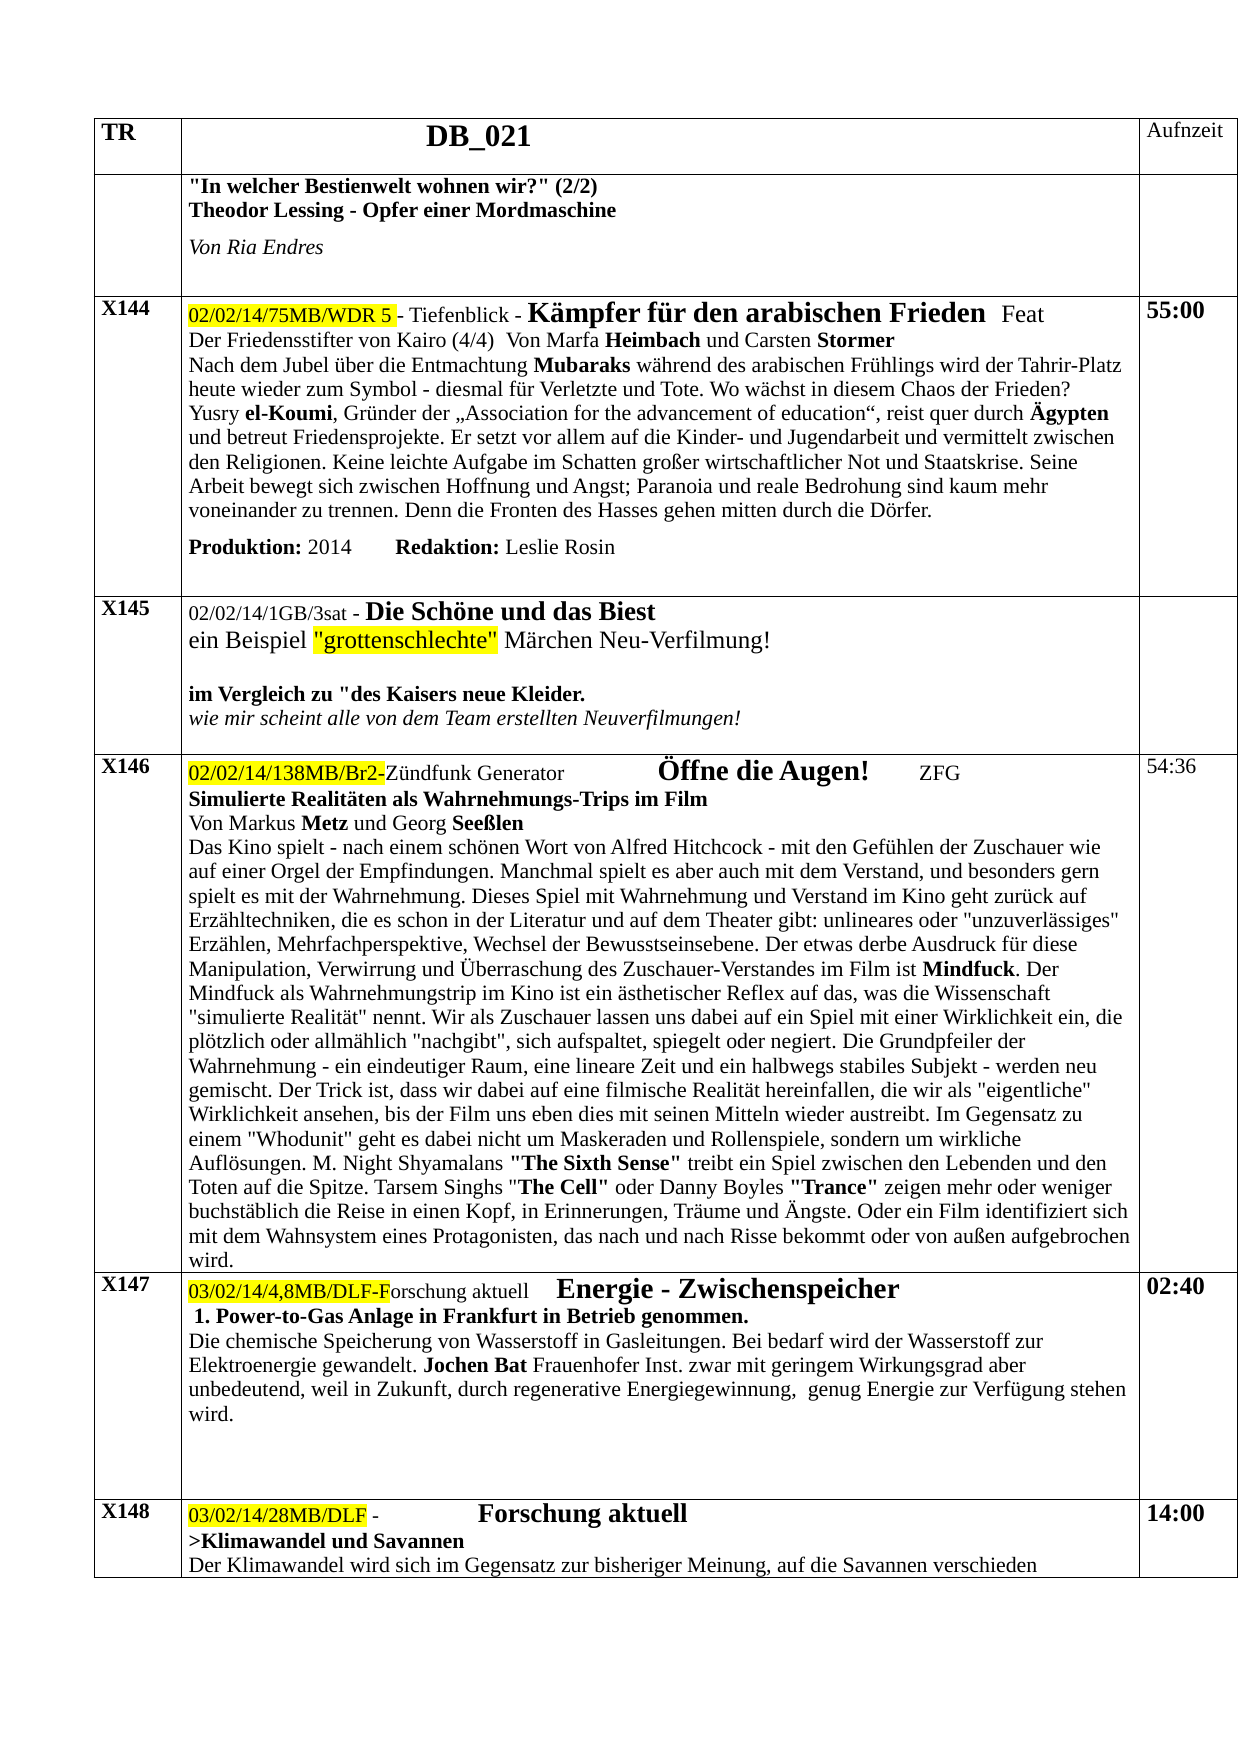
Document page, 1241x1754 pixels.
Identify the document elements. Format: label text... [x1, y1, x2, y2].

table_cell [1140, 597, 1237, 754]
table_header Aufnzeit [1140, 119, 1237, 174]
table_cell 02/02/14/1GB/3sat - Die Schöne und das Biest ein Beispiel "grottenschlechte" Märchen Neu-Verfilmung! im Vergleich zu "des Kaisers neue Kleider. wie mir scheint alle von dem Team erstellten Neuverfilmungen! [182, 597, 1139, 754]
table_cell 55:00 [1140, 297, 1237, 596]
table_cell 03/02/14/4,8MB/DLF-Forschung aktuell Energie - Zwischenspeicher 1. Power-to-Gas Anlage in Frankfurt in Betrieb genommen. Die chemische Speicherung von Wasserstoff in Gasleitungen. Bei bedarf wird der Wasserstoff zur Elektroenergie gewandelt. Jochen Bat Frauenhofer Inst. zwar mit geringem Wirkungsgrad aber unbedeutend, weil in Zukunft, durch regenerative Energiegewinnung, genug Energie zur Verfügung stehen wird. [182, 1273, 1139, 1499]
table_cell 14:00 [1140, 1500, 1237, 1577]
table_cell X146 [95, 755, 181, 1272]
table_cell [95, 175, 181, 296]
table_cell 02/02/14/75MB/WDR 5 - Tiefenblick - Kämpfer für den arabischen Frieden Feat Der Friedensstifter von Kairo (4/4) Von Marfa Heimbach und Carsten Stormer Nach dem Jubel über die Entmachtung Mubaraks während des arabischen Frühlings wird der Tahrir-Platz heute wieder zum Symbol - diesmal für Verletzte und Tote. Wo wächst in diesem Chaos der Frieden? Yusry el-Koumi, Gründer der „Association for the advancement of education“, reist quer durch Ägypten und betreut Friedensprojekte. Er setzt vor allem auf die Kinder- und Jugendarbeit und vermittelt zwischen den Religionen. Keine leichte Aufgabe im Schatten großer wirtschaftlicher Not und Staatskrise. Seine Arbeit bewegt sich zwischen Hoffnung und Angst; Paranoia und reale Bedrohung sind kaum mehr voneinander zu trennen. Denn die Fronten des Hasses gehen mitten durch die Dörfer. Produktion: 2014 Redaktion: Leslie Rosin [182, 297, 1139, 596]
table_cell X144 [95, 297, 181, 596]
table_cell X145 [95, 597, 181, 754]
table_cell X148 [95, 1500, 181, 1577]
table_header DB_021 [182, 119, 1139, 174]
table_cell 02:40 [1140, 1273, 1237, 1499]
table_cell 02/02/14/138MB/Br2-Zündfunk Generator Öffne die Augen! ZFG Simulierte Realitäten als Wahrnehmungs-Trips im Film Von Markus Metz und Georg Seeßlen Das Kino spielt - nach einem schönen Wort von Alfred Hitchcock - mit den Gefühlen der Zuschauer wie auf einer Orgel der Empfindungen. Manchmal spielt es aber auch mit dem Verstand, und besonders gern spielt es mit der Wahrnehmung. Dieses Spiel mit Wahrnehmung und Verstand im Kino geht zurück auf Erzähltechniken, die es schon in der Literatur und auf dem Theater gibt: unlineares oder "unzuverlässiges" Erzählen, Mehrfachperspektive, Wechsel der Bewusstseinsebene. Der etwas derbe Ausdruck für diese Manipulation, Verwirrung und Überraschung des Zuschauer-Verstandes im Film ist Mindfuck. Der Mindfuck als Wahrnehmungstrip im Kino ist ein ästhetischer Reflex auf das, was die Wissenschaft "simulierte Realität" nennt. Wir als Zuschauer lassen uns dabei auf ein Spiel mit einer Wirklichkeit ein, die plötzlich oder allmählich "nachgibt", sich aufspaltet, spiegelt oder negiert. Die Grundpfeiler der Wahrnehmung - ein eindeutiger Raum, eine lineare Zeit und ein halbwegs stabiles Subjekt - werden neu gemischt. Der Trick ist, dass wir dabei auf eine filmische Realität hereinfallen, die wir als "eigentliche" Wirklichkeit ansehen, bis der Film uns eben dies mit seinen Mitteln wieder austreibt. Im Gegensatz zu einem "Whodunit" geht es dabei nicht um Maskeraden und Rollenspiele, sondern um wirkliche Auflösungen. M. Night Shyamalans "The Sixth Sense" treibt ein Spiel zwischen den Lebenden und den Toten auf die Spitze. Tarsem Singhs "The Cell" oder Danny Boyles "Trance" zeigen mehr oder weniger buchstäblich die Reise in einen Kopf, in Erinnerungen, Träume und Ängste. Oder ein Film identifiziert sich mit dem Wahnsystem eines Protagonisten, das nach und nach Risse bekommt oder von außen aufgebrochen wird. [182, 755, 1139, 1272]
table_cell [1140, 175, 1237, 296]
table_header TR [95, 119, 181, 174]
table_cell 03/02/14/28MB/DLF - Forschung aktuell >Klimawandel und Savannen Der Klimawandel wird sich im Gegensatz zur bisheriger Meinung, auf die Savannen verschieden [182, 1500, 1139, 1577]
table_cell "In welcher Bestienwelt wohnen wir?" (2/2) Theodor Lessing - Opfer einer Mordmaschine Von Ria Endres [182, 175, 1139, 296]
table_cell 54:36 [1140, 755, 1237, 1272]
table_cell X147 [95, 1273, 181, 1499]
